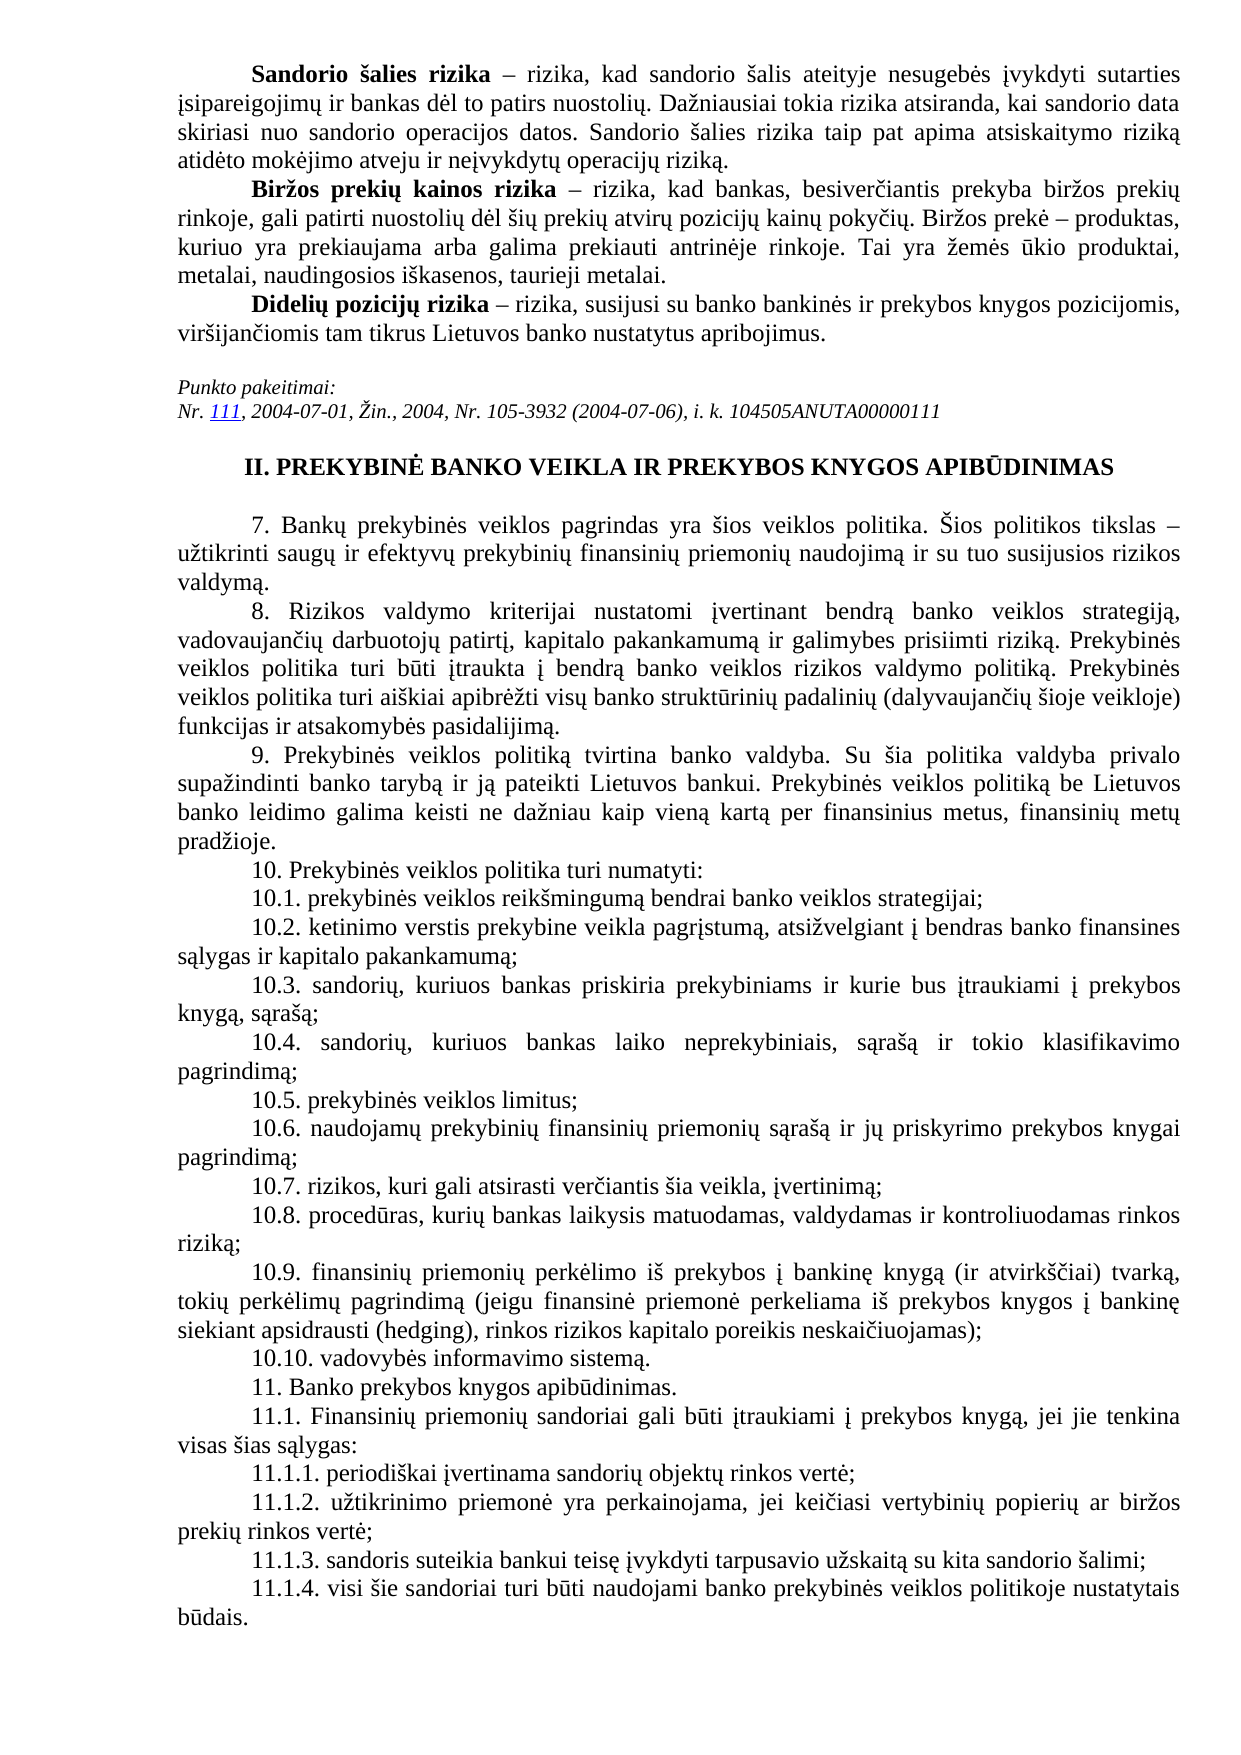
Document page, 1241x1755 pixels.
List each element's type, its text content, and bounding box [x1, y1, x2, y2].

text 11.1.3. sandoris suteikia bankui teisę įvykdyti tarpusavio užskaitą su kita sandorio šalimi; [177, 1545, 1181, 1573]
text 10. Prekybinės veiklos politika turi numatyti: [177, 855, 1181, 883]
text Punkto pakeitimai: [177, 375, 1181, 399]
text 11.1.1. periodiškai įvertinama sandorių objektų rinkos vertė; [177, 1458, 1181, 1487]
text Sandorio šalies rizika – rizika, kad sandorio šalis ateityje nesugebės įvykdyti sutarties įsipareigojimų ir bankas dėl to patirs nuostolių. Dažniausiai tokia rizika atsiranda, kai sandorio data skiriasi nuo sandorio operacijos datos. Sandorio šalies rizika taip pat apima atsiskaitymo riziką atidėto mokėjimo atveju ir neįvykdytų operacijų riziką. [177, 59, 1181, 174]
text 10.1. prekybinės veiklos reikšmingumą bendrai banko veiklos strategijai; [177, 883, 1181, 912]
text 7. Bankų prekybinės veiklos pagrindas yra šios veiklos politika. Šios politikos tikslas – užtikrinti saugų ir efektyvų prekybinių finansinių priemonių naudojimą ir su tuo susijusios rizikos valdymą. [177, 510, 1181, 596]
text 10.4. sandorių, kuriuos bankas laiko neprekybiniais, sąrašą ir tokio klasifikavimo pagrindimą; [177, 1027, 1181, 1085]
text 10.3. sandorių, kuriuos bankas priskiria prekybiniams ir kurie bus įtraukiami į prekybos knygą, sąrašą; [177, 970, 1181, 1027]
text 10.5. prekybinės veiklos limitus; [177, 1085, 1181, 1113]
text 11. Banko prekybos knygos apibūdinimas. [177, 1372, 1181, 1401]
text 8. Rizikos valdymo kriterijai nustatomi įvertinant bendrą banko veiklos strategiją, vadovaujančių darbuotojų patirtį, kapitalo pakankamumą ir galimybes prisiimti riziką. Prekybinės veiklos politika turi būti įtraukta į bendrą banko veiklos rizikos valdymo politiką. Prekybinės veiklos politika turi aiškiai apibrėžti visų banko struktūrinių padalinių (dalyvaujančių šioje veikloje) funkcijas ir atsakomybės pasidalijimą. [177, 596, 1181, 740]
text 11.1.4. visi šie sandoriai turi būti naudojami banko prekybinės veiklos politikoje nustatytais būdais. [177, 1573, 1181, 1631]
text Biržos prekių kainos rizika – rizika, kad bankas, besiverčiantis prekyba biržos prekių rinkoje, gali patirti nuostolių dėl šių prekių atvirų pozicijų kainų pokyčių. Biržos prekė – produktas, kuriuo yra prekiaujama arba galima prekiauti antrinėje rinkoje. Tai yra žemės ūkio produktai, metalai, naudingosios iškasenos, taurieji metalai. [177, 174, 1181, 289]
text Didelių pozicijų rizika – rizika, susijusi su banko bankinės ir prekybos knygos pozicijomis, viršijančiomis tam tikrus Lietuvos banko nustatytus apribojimus. [177, 289, 1181, 347]
text 9. Prekybinės veiklos politiką tvirtina banko valdyba. Su šia politika valdyba privalo supažindinti banko tarybą ir ją pateikti Lietuvos bankui. Prekybinės veiklos politiką be Lietuvos banko leidimo galima keisti ne dažniau kaip vieną kartą per finansinius metus, finansinių metų pradžioje. [177, 740, 1181, 855]
text II. PREKYBINĖ BANKO VEIKLA IR PREKYBOS KNYGOS APIBŪDINIMAS [177, 452, 1181, 481]
text 10.6. naudojamų prekybinių finansinių priemonių sąrašą ir jų priskyrimo prekybos knygai pagrindimą; [177, 1113, 1181, 1171]
text 10.8. procedūras, kurių bankas laikysis matuodamas, valdydamas ir kontroliuodamas rinkos riziką; [177, 1200, 1181, 1257]
text Nr. 111, 2004-07-01, Žin., 2004, Nr. 105-3932 (2004-07-06), i. k. 104505ANUTA00000111 [177, 399, 1181, 423]
text 11.1.2. užtikrinimo priemonė yra perkainojama, jei keičiasi vertybinių popierių ar biržos prekių rinkos vertė; [177, 1487, 1181, 1545]
text 10.7. rizikos, kuri gali atsirasti verčiantis šia veikla, įvertinimą; [177, 1171, 1181, 1200]
text 11.1. Finansinių priemonių sandoriai gali būti įtraukiami į prekybos knygą, jei jie tenkina visas šias sąlygas: [177, 1401, 1181, 1458]
text 10.10. vadovybės informavimo sistemą. [177, 1343, 1181, 1372]
text 10.2. ketinimo verstis prekybine veikla pagrįstumą, atsižvelgiant į bendras banko finansines sąlygas ir kapitalo pakankamumą; [177, 912, 1181, 970]
text 10.9. finansinių priemonių perkėlimo iš prekybos į bankinę knygą (ir atvirkščiai) tvarką, tokių perkėlimų pagrindimą (jeigu finansinė priemonė perkeliama iš prekybos knygos į bankinę siekiant apsidrausti (hedging), rinkos rizikos kapitalo poreikis neskaičiuojamas); [177, 1257, 1181, 1343]
